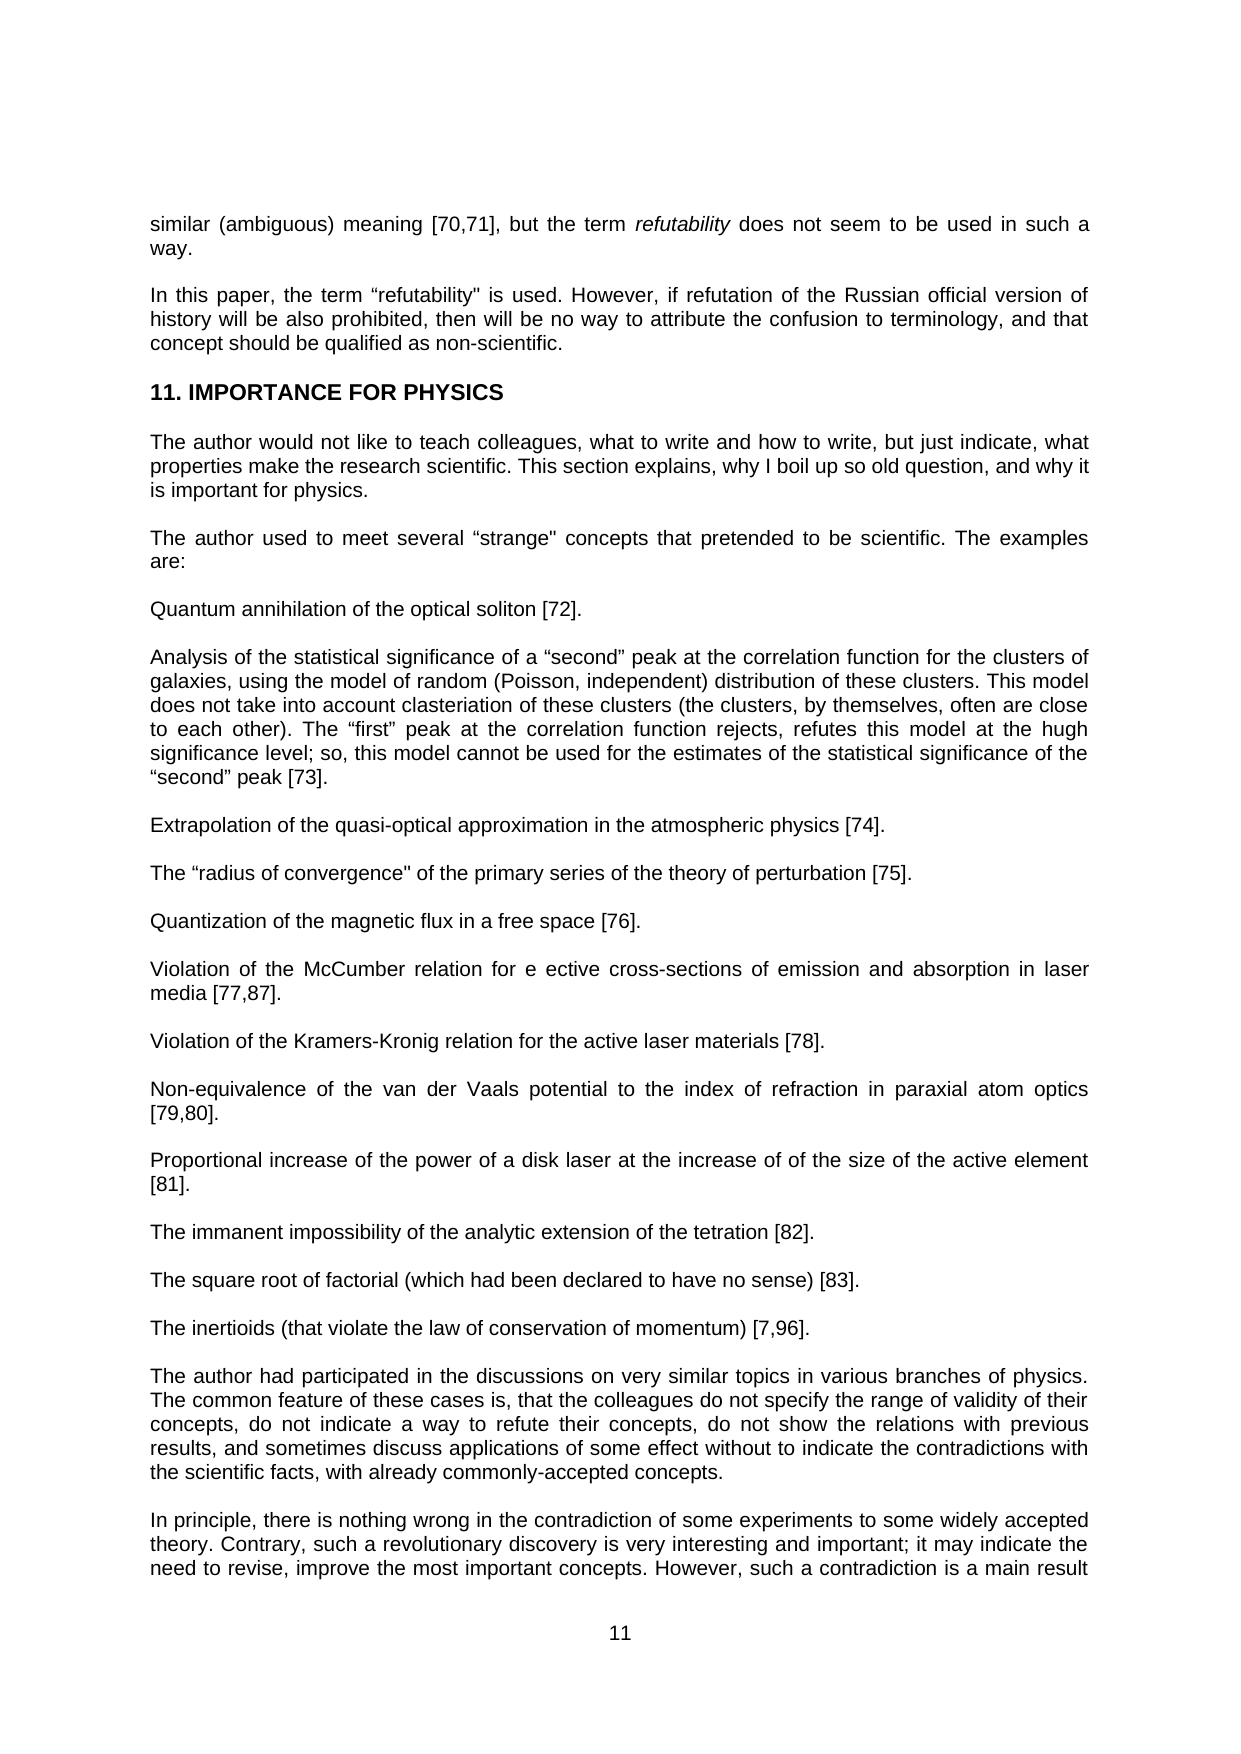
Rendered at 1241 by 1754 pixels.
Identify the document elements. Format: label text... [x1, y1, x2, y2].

text 11. IMPORTANCE FOR PHYSICS [150, 379, 1090, 406]
text In this paper, the term “refutability" is used. However, if refutation of the Russian official version of history will be also prohibited, then will be no way to attribute the confusion to terminology, and that concept should be qualified as non-scientific. [150, 283, 1090, 355]
text The author had participated in the discussions on very similar topics in various branches of physics. The common feature of these cases is, that the colleagues do not specify the range of validity of their concepts, do not indicate a way to refute their concepts, do not show the relations with previous results, and sometimes discuss applications of some effect without to indicate the contradictions with the scientific facts, with already commonly-accepted concepts. [150, 1364, 1090, 1484]
text The square root of factorial (which had been declared to have no sense) [83]. [150, 1268, 1090, 1292]
text Proportional increase of the power of a disk laser at the increase of of the size of the active element [81]. [150, 1148, 1090, 1196]
text Quantization of the magnetic flux in a free space [76]. [150, 909, 1090, 933]
text The immanent impossibility of the analytic extension of the tetration [82]. [150, 1220, 1090, 1244]
text The author used to meet several “strange" concepts that pretended to be scientific. The examples are: [150, 525, 1090, 573]
text Analysis of the statistical significance of a “second” peak at the correlation function for the clusters of galaxies, using the model of random (Poisson, independent) distribution of these clusters. This model does not take into account clasteriation of these clusters (the clusters, by themselves, often are close to each other). The “first” peak at the correlation function rejects, refutes this model at the hugh significance level; so, this model cannot be used for the estimates of the statistical significance of the “second” peak [73]. [150, 645, 1090, 789]
text Violation of the Kramers-Kronig relation for the active laser materials [78]. [150, 1028, 1090, 1052]
text The inertioids (that violate the law of conservation of momentum) [7,96]. [150, 1316, 1090, 1340]
text Non-equivalence of the van der Vaals potential to the index of refraction in paraxial atom optics [79,80]. [150, 1076, 1090, 1124]
text Extrapolation of the quasi-optical approximation in the atmospheric physics [74]. [150, 813, 1090, 837]
text similar (ambiguous) meaning [70,71], but the term refutability does not seem to be used in such a way. [150, 211, 1090, 259]
text Violation of the McCumber relation for e ective cross-sections of emission and absorption in laser media [77,87]. [150, 957, 1090, 1004]
text In principle, there is nothing wrong in the contradiction of some experiments to some widely accepted theory. Contrary, such a revolutionary discovery is very interesting and important; it may indicate the need to revise, improve the most important concepts. However, such a contradiction is a main result [150, 1508, 1090, 1579]
text The author would not like to teach colleagues, what to write and how to write, but just indicate, what properties make the research scientific. This section explains, why I boil up so old question, and why it is important for physics. [150, 429, 1090, 501]
text Quantum annihilation of the optical soliton [72]. [150, 597, 1090, 621]
text The “radius of convergence" of the primary series of the theory of perturbation [75]. [150, 861, 1090, 885]
